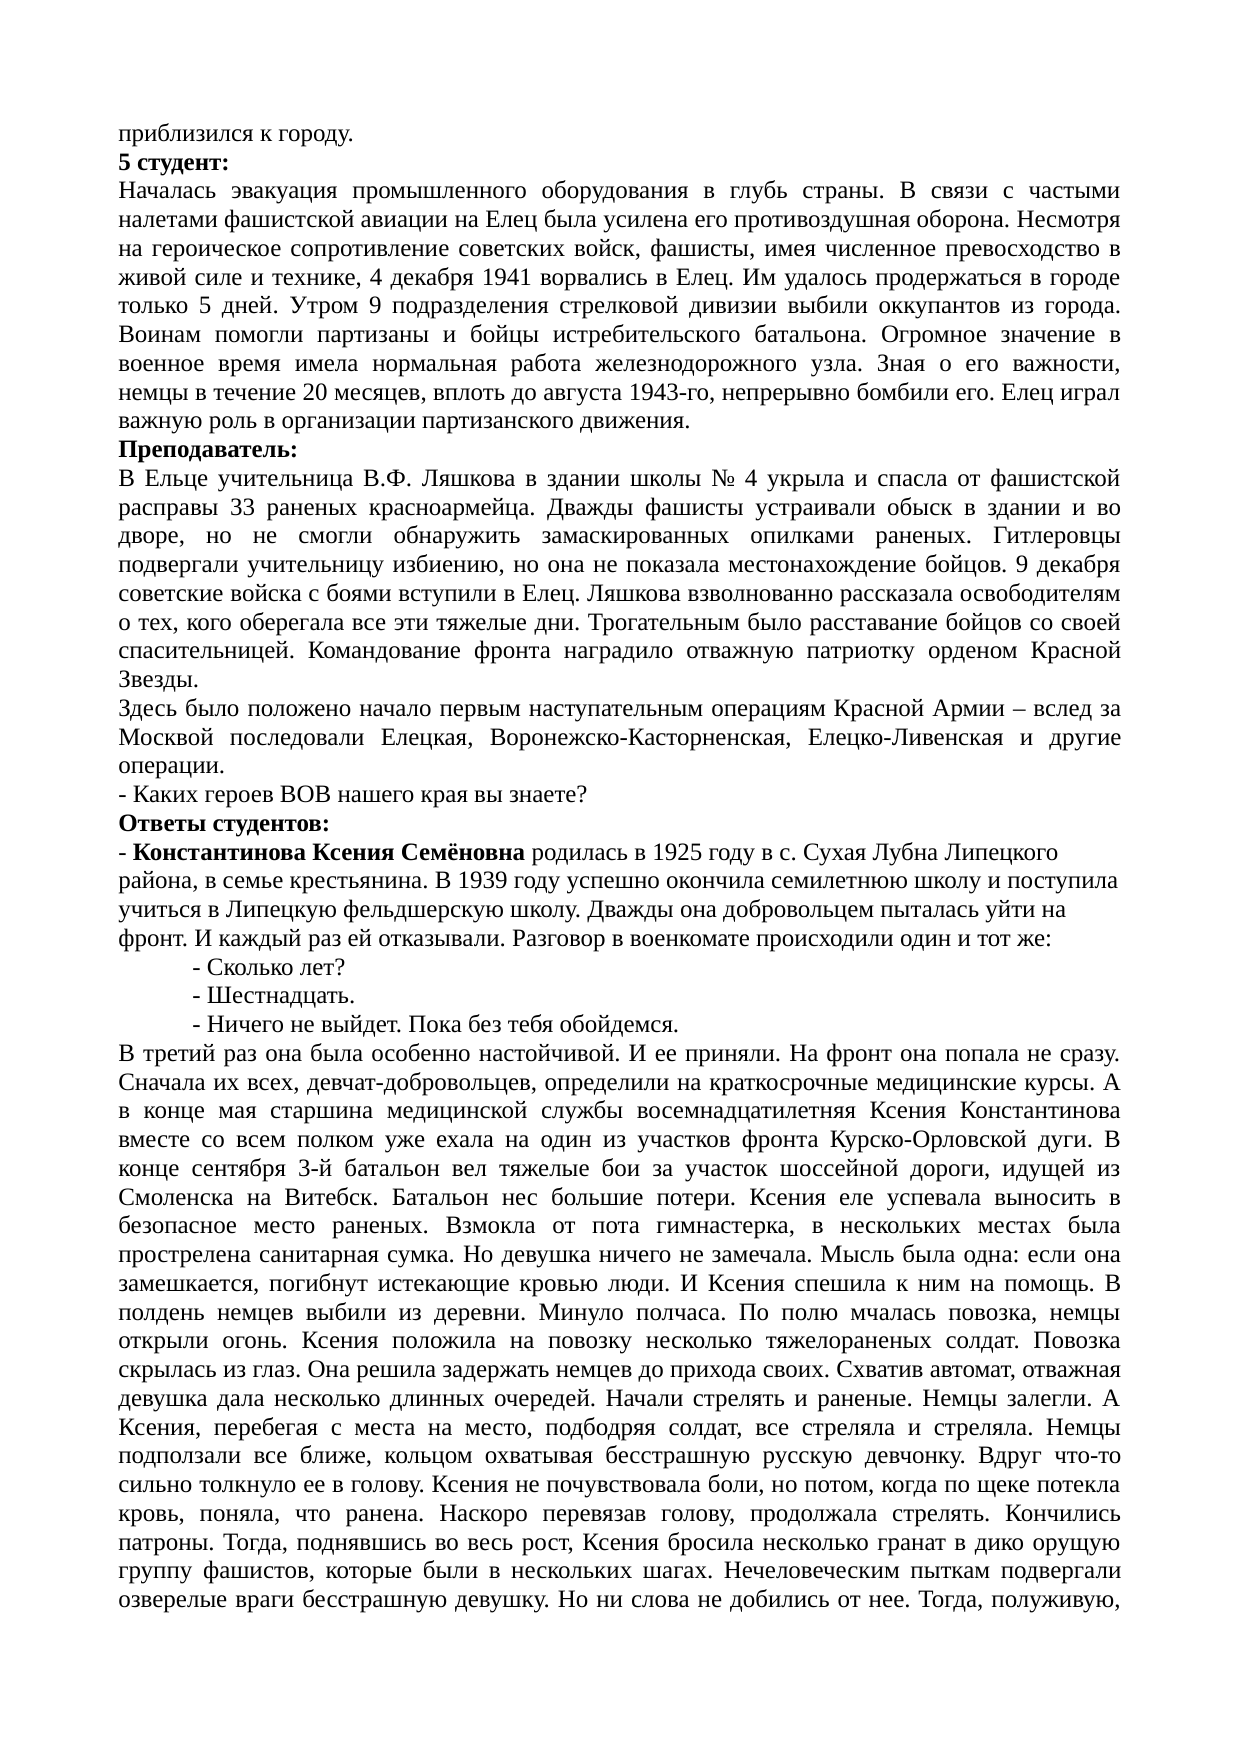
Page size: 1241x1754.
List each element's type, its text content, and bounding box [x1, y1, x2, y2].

text - Сколько лет? [118, 952, 1122, 981]
list 5 студент: [118, 147, 1122, 176]
text В Ельце учительница В.Ф. Ляшкова в здании школы № 4 укрыла и спасла от фашистской расправы 33 раненых красноармейца. Дважды фашисты устраивали обыск в здании и во дворе, но не смогли обнаружить замаскированных опилками раненых. Гитлеровцы подвергали учительницу избиению, но она не показала местонахождение бойцов. 9 декабря советские войска с боями вступили в Елец. Ляшкова взволнованно рассказала освободителям о тех, кого оберегала все эти тяжелые дни. Трогательным было расставание бойцов со своей спасительницей. Командование фронта наградило отважную патриотку орденом Красной Звезды. [118, 463, 1122, 693]
text В третий раз она была особенно настойчивой. И ее приняли. На фронт она попала не сразу. Сначала их всех, девчат-добровольцев, определили на краткосрочные медицинские курсы. А в конце мая старшина медицинской службы восемнадцатилетняя Ксения Константинова вместе со всем полком уже ехала на один из участков фронта Курско-Орловской дуги. В конце сентября 3-й батальон вел тяжелые бои за участок шоссейной дороги, идущей из Смоленска на Витебск. Батальон нес большие потери. Ксения еле успевала выносить в безопасное место раненых. Взмокла от пота гимнастерка, в нескольких местах была прострелена санитарная сумка. Но девушка ничего не замечала. Мысль была одна: если она замешкается, погибнут истекающие кровью люди. И Ксения спешила к ним на помощь. В полдень немцев выбили из деревни. Минуло полчаса. По полю мчалась повозка, немцы открыли огонь. Ксения положила на повозку несколько тяжелораненых солдат. Повозка скрылась из глаз. Она решила задержать немцев до прихода своих. Схватив автомат, отважная девушка дала несколько длинных очередей. Начали стрелять и раненые. Немцы залегли. А Ксения, перебегая с места на место, подбодряя солдат, все стреляла и стреляла. Немцы подползали все ближе, кольцом охватывая бесстрашную русскую девчонку. Вдруг что-то сильно толкнуло ее в голову. Ксения не почувствовала боли, но потом, когда по щеке потекла кровь, поняла, что ранена. Наскоро перевязав голову, продолжала стрелять. Кончились патроны. Тогда, поднявшись во весь рост, Ксения бросила несколько гранат в дико орущую группу фашистов, которые были в нескольких шагах. Нечеловеческим пыткам подвергали озверелые враги бесстрашную девушку. Но ни слова не добились от нее. Тогда, полуживую, [118, 1038, 1122, 1613]
text Началась эвакуация промышленного оборудования в глубь страны. В связи с частыми налетами фашистской авиации на Елец была усилена его противоздушная оборона. Несмотря на героическое сопротивление советских войск, фашисты, имея численное превосходство в живой силе и технике, 4 декабря 1941 ворвались в Елец. Им удалось продержаться в городе только 5 дней. Утром 9 подразделения стрелковой дивизии выбили оккупантов из города. Воинам помогли партизаны и бойцы истребительского батальона. Огромное значение в военное время имела нормальная работа железнодорожного узла. Зная о его важности, немцы в течение 20 месяцев, вплоть до августа 1943-го, непрерывно бомбили его. Елец играл важную роль в организации партизанского движения. [118, 176, 1122, 434]
text Здесь было положено начало первым наступательным операциям Красной Армии – вслед за Москвой последовали Елецкая, Воронежско-Касторненская, Елецко-Ливенская и другие операции. [118, 693, 1122, 779]
text Преподаватель: [118, 434, 1122, 463]
text - Шестнадцать. [118, 981, 1122, 1009]
text приблизился к городу. [118, 118, 1122, 147]
text Ответы студентов: [118, 808, 1122, 837]
text - Каких героев ВОВ нашего края вы знаете? [118, 779, 1122, 808]
text - Константинова Ксения Семёновна родилась в 1925 году в с. Сухая Лубна Липецкого района, в семье крестьянина. В 1939 году успешно окончила семилетнюю школу и поступила учиться в Липецкую фельдшерскую школу. Дважды она добровольцем пыталась уйти на фронт. И каждый раз ей отказывали. Разговор в военкомате происходили один и тот же: [118, 837, 1122, 952]
text - Ничего не выйдет. Пока без тебя обойдемся. [118, 1009, 1122, 1038]
